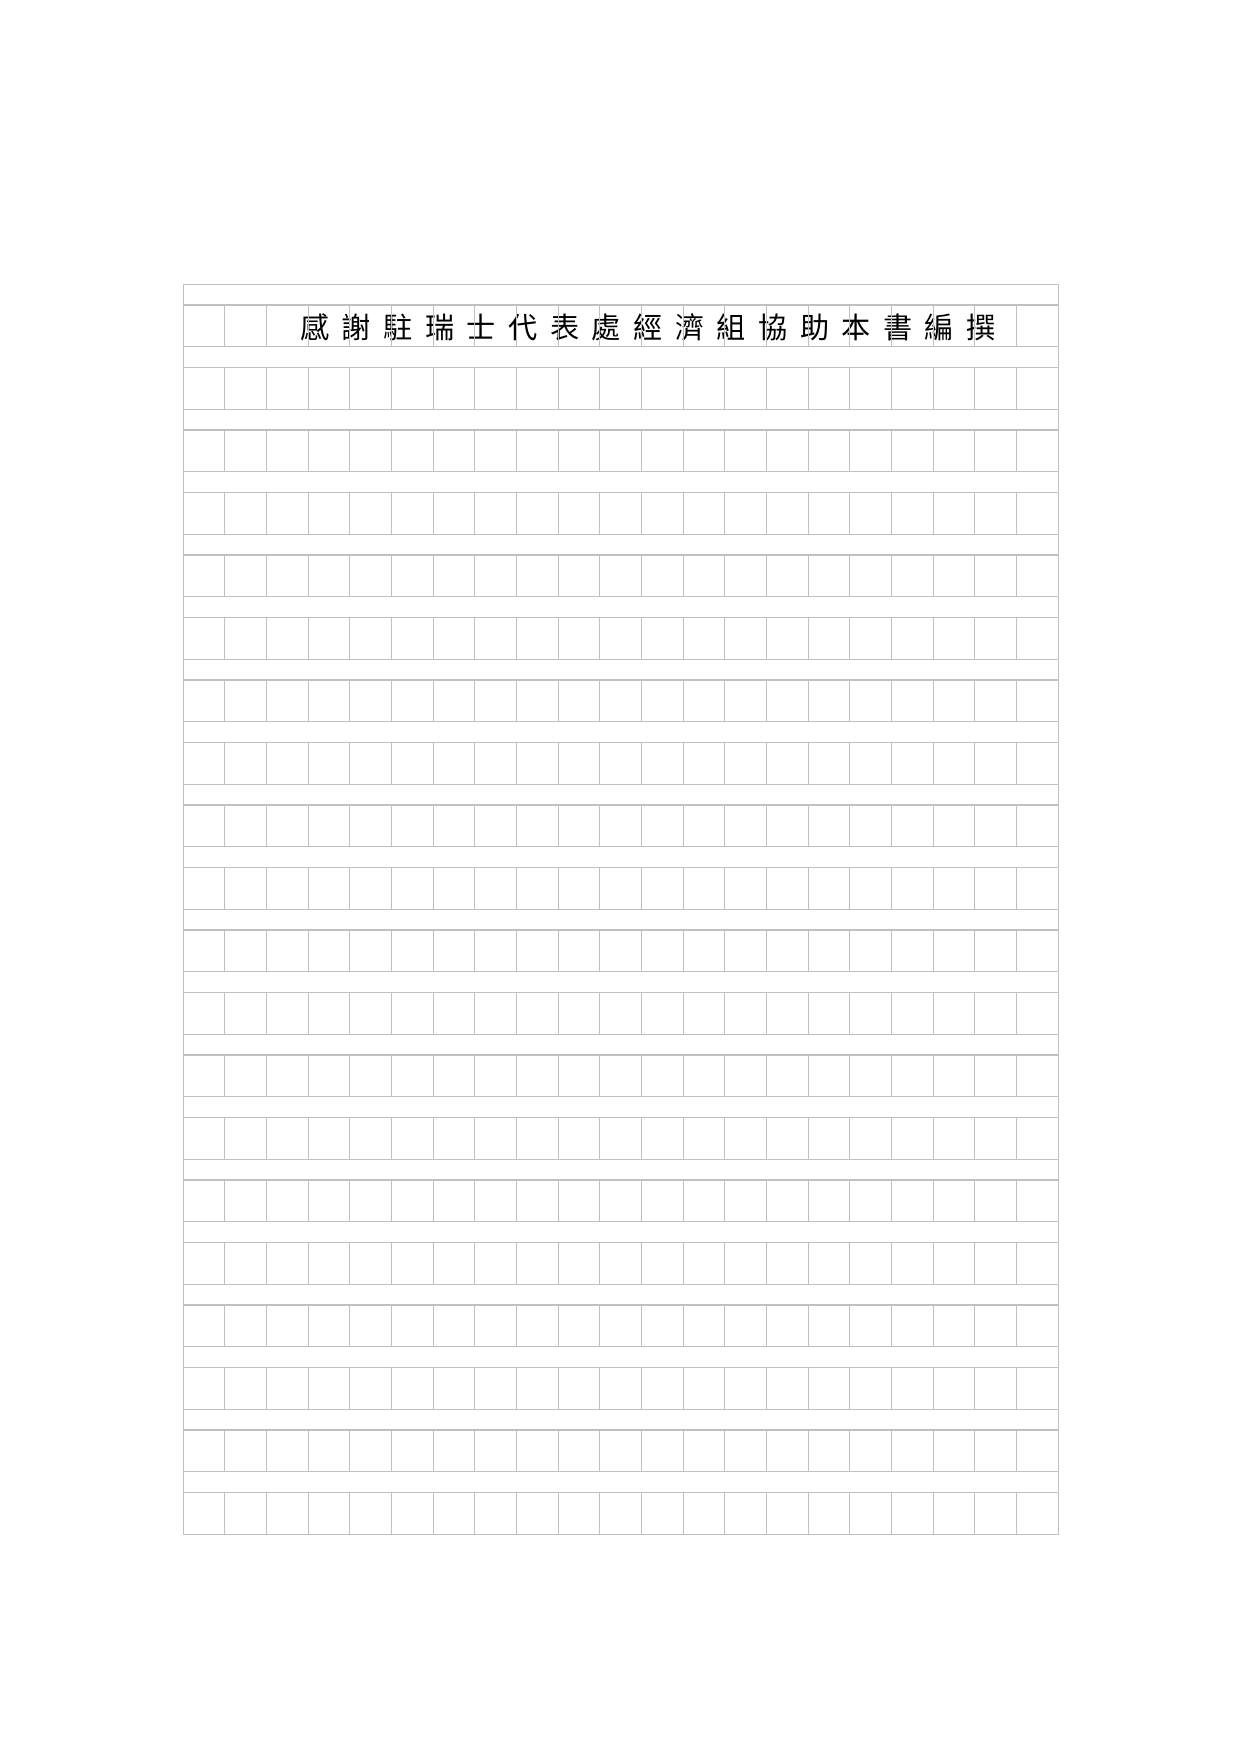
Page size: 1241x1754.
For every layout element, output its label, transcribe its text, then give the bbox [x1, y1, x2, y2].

table_cell 感謝駐瑞士代表處經濟組協助本書編撰 [725, 306, 766, 346]
table_cell 感謝駐瑞士代表處經濟組協助本書編撰 [934, 306, 974, 346]
table_cell 感謝駐瑞士代表處經濟組協助本書編撰 [350, 306, 391, 346]
table_cell 感謝駐瑞士代表處經濟組協助本書編撰 [267, 306, 308, 346]
table_cell 感謝駐瑞士代表處經濟組協助本書編撰 [809, 306, 849, 346]
table_cell 感謝駐瑞士代表處經濟組協助本書編撰 [184, 306, 224, 346]
table_cell 感謝駐瑞士代表處經濟組協助本書編撰 [475, 306, 516, 346]
table_cell 感謝駐瑞士代表處經濟組協助本書編撰 [767, 306, 808, 346]
table_cell 感謝駐瑞士代表處經濟組協助本書編撰 [684, 306, 724, 346]
table_cell 感謝駐瑞士代表處經濟組協助本書編撰 [892, 306, 933, 346]
table_cell 感謝駐瑞士代表處經濟組協助本書編撰 [850, 306, 891, 346]
table_cell 感謝駐瑞士代表處經濟組協助本書編撰 [392, 306, 433, 346]
table_cell 感謝駐瑞士代表處經濟組協助本書編撰 [184, 285, 1058, 304]
table_cell 感謝駐瑞士代表處經濟組協助本書編撰 [517, 306, 558, 346]
table_cell 感謝駐瑞士代表處經濟組協助本書編撰 [1059, 284, 1074, 346]
table_cell 感謝駐瑞士代表處經濟組協助本書編撰 [642, 306, 683, 346]
table_cell 感謝駐瑞士代表處經濟組協助本書編撰 [559, 306, 599, 346]
table_cell 感謝駐瑞士代表處經濟組協助本書編撰 [434, 306, 474, 346]
table_cell 感謝駐瑞士代表處經濟組協助本書編撰 [309, 306, 349, 346]
table_cell 感謝駐瑞士代表處經濟組協助本書編撰 [1017, 306, 1058, 346]
table_cell 感謝駐瑞士代表處經濟組協助本書編撰 [225, 306, 266, 346]
table_cell 感謝駐瑞士代表處經濟組協助本書編撰 [600, 306, 641, 346]
table_cell 感謝駐瑞士代表處經濟組協助本書編撰 [975, 306, 1016, 346]
